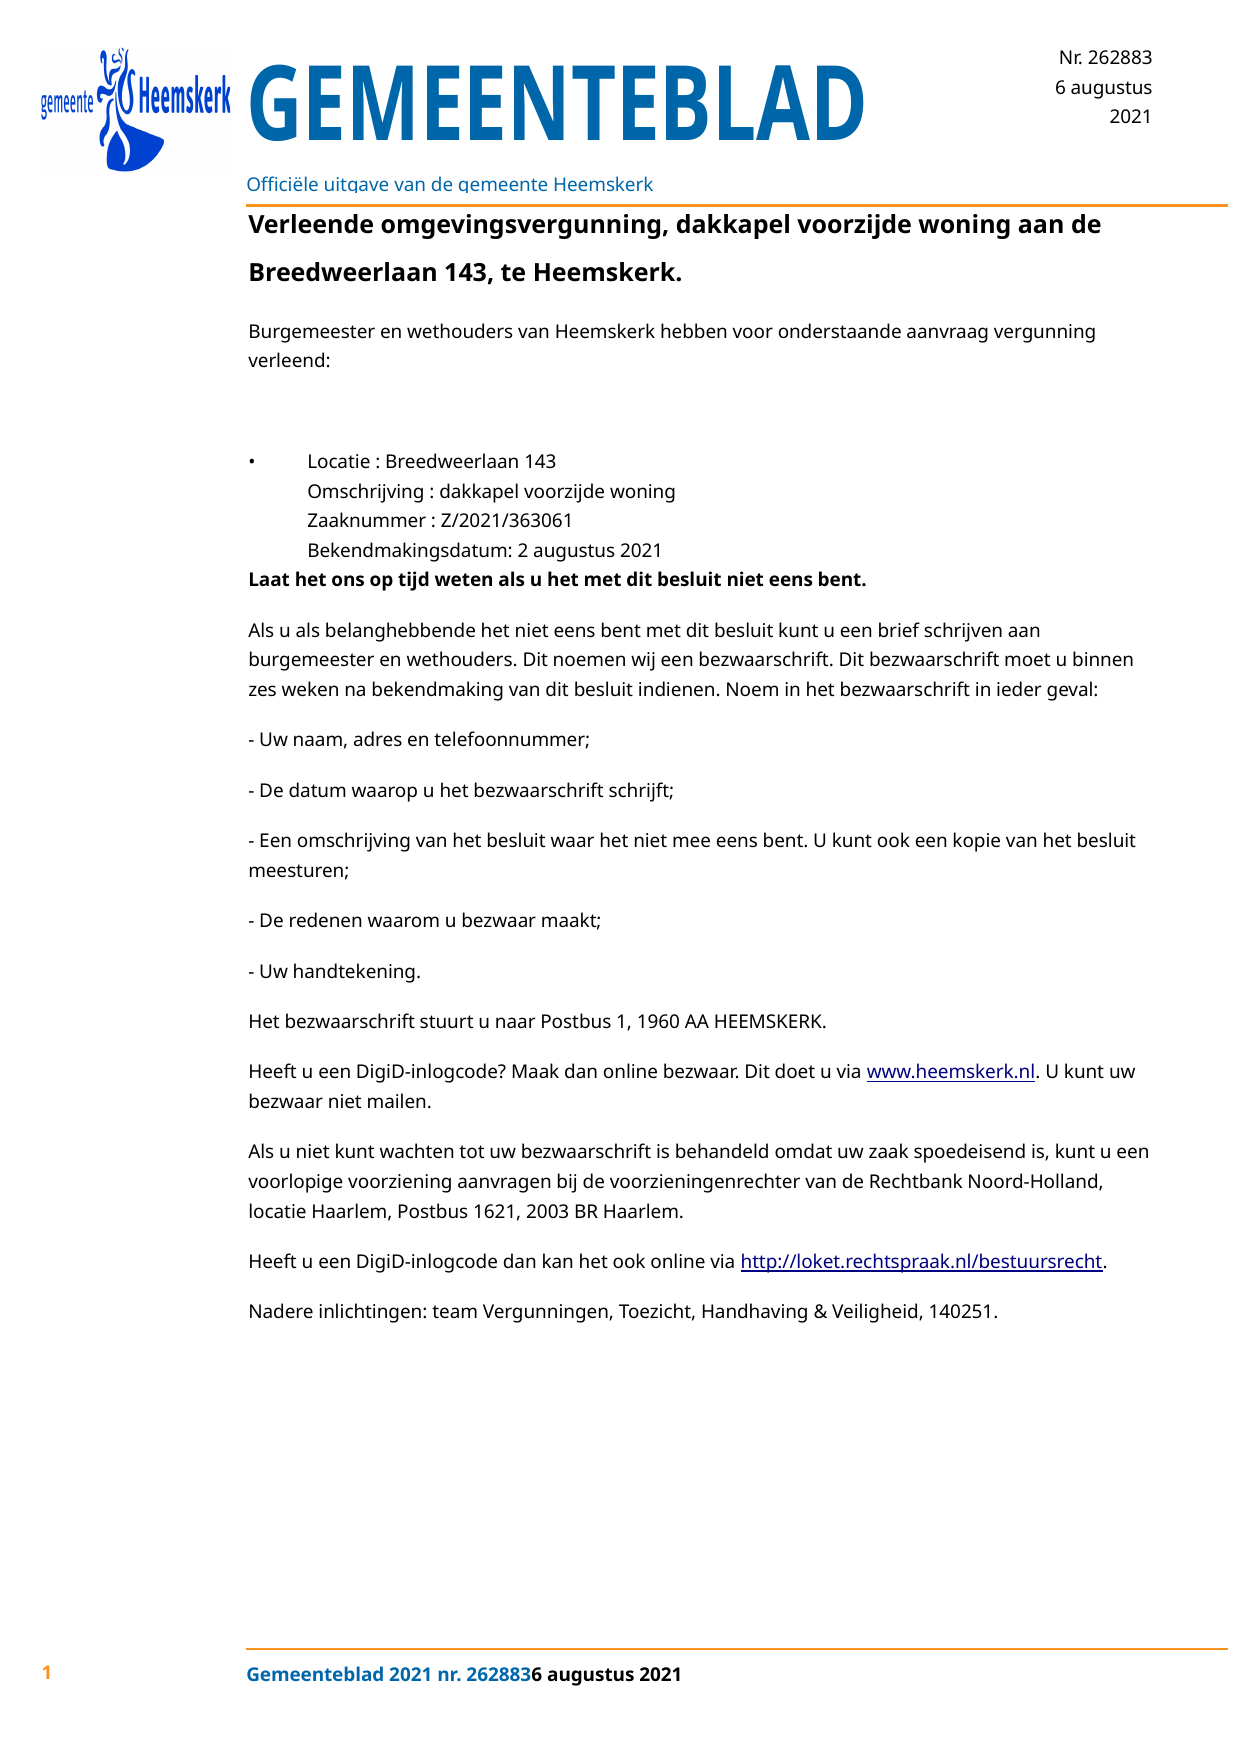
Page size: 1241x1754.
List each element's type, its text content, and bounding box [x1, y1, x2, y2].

text Als u niet kunt wachten tot uw bezwaarschrift is behandeld omdat uw zaak spoedeisend is, kunt u een voorlopige voorziening aanvragen bij de voorzieningenrechter van de Rechtbank Noord-Holland, locatie Haarlem, Postbus 1621, 2003 BR Haarlem. [248, 1139, 1152, 1224]
list Locatie : Breedweerlaan 143 [248, 448, 1152, 474]
text - Uw handtekening. [248, 958, 1152, 984]
text - De datum waarop u het bezwaarschrift schrijft; [248, 777, 1152, 803]
text - Een omschrijving van het besluit waar het niet mee eens bent. U kunt ook een kopie van het besluit meesturen; [248, 827, 1152, 883]
text - De redenen waarom u bezwaar maakt; [248, 907, 1152, 933]
text Laat het ons op tijd weten als u het met dit besluit niet eens bent. [248, 567, 1152, 592]
list Omschrijving : dakkapel voorzijde woning [248, 478, 1152, 504]
text Burgemeester en wethouders van Heemskerk hebben voor onderstaande aanvraag vergunning verleend: [248, 318, 1152, 373]
text Heeft u een DigiD-inlogcode? Maak dan online bezwaar. Dit doet u via www.heemskerk.nl. U kunt uw bezwaar niet mailen. [248, 1059, 1152, 1114]
text Verleende omgevingsvergunning, dakkapel voorzijde woning aan de Breedweerlaan 143, te Heemskerk. [248, 207, 1152, 288]
list Bekendmakingsdatum: 2 augustus 2021 [248, 537, 1152, 563]
text - Uw naam, adres en telefoonnummer; [248, 727, 1152, 752]
text Heeft u een DigiD-inlogcode dan kan het ook online via http://loket.rechtspraak.nl/bestuursrecht. [248, 1248, 1152, 1274]
text Het bezwaarschrift stuurt u naar Postbus 1, 1960 AA HEEMSKERK. [248, 1008, 1152, 1034]
text Nadere inlichtingen: team Vergunningen, Toezicht, Handhaving & Veiligheid, 140251. [248, 1299, 1152, 1324]
list Zaaknummer : Z/2021/363061 [248, 507, 1152, 533]
text Als u als belanghebbende het niet eens bent met dit besluit kunt u een brief schrijven aan burgemeester en wethouders. Dit noemen wij een bezwaarschrift. Dit bezwaarschrift moet u binnen zes weken na bekendmaking van dit besluit indienen. Noem in het bezwaarschrift in ieder geval: [248, 617, 1152, 702]
picture [41, 47, 231, 172]
